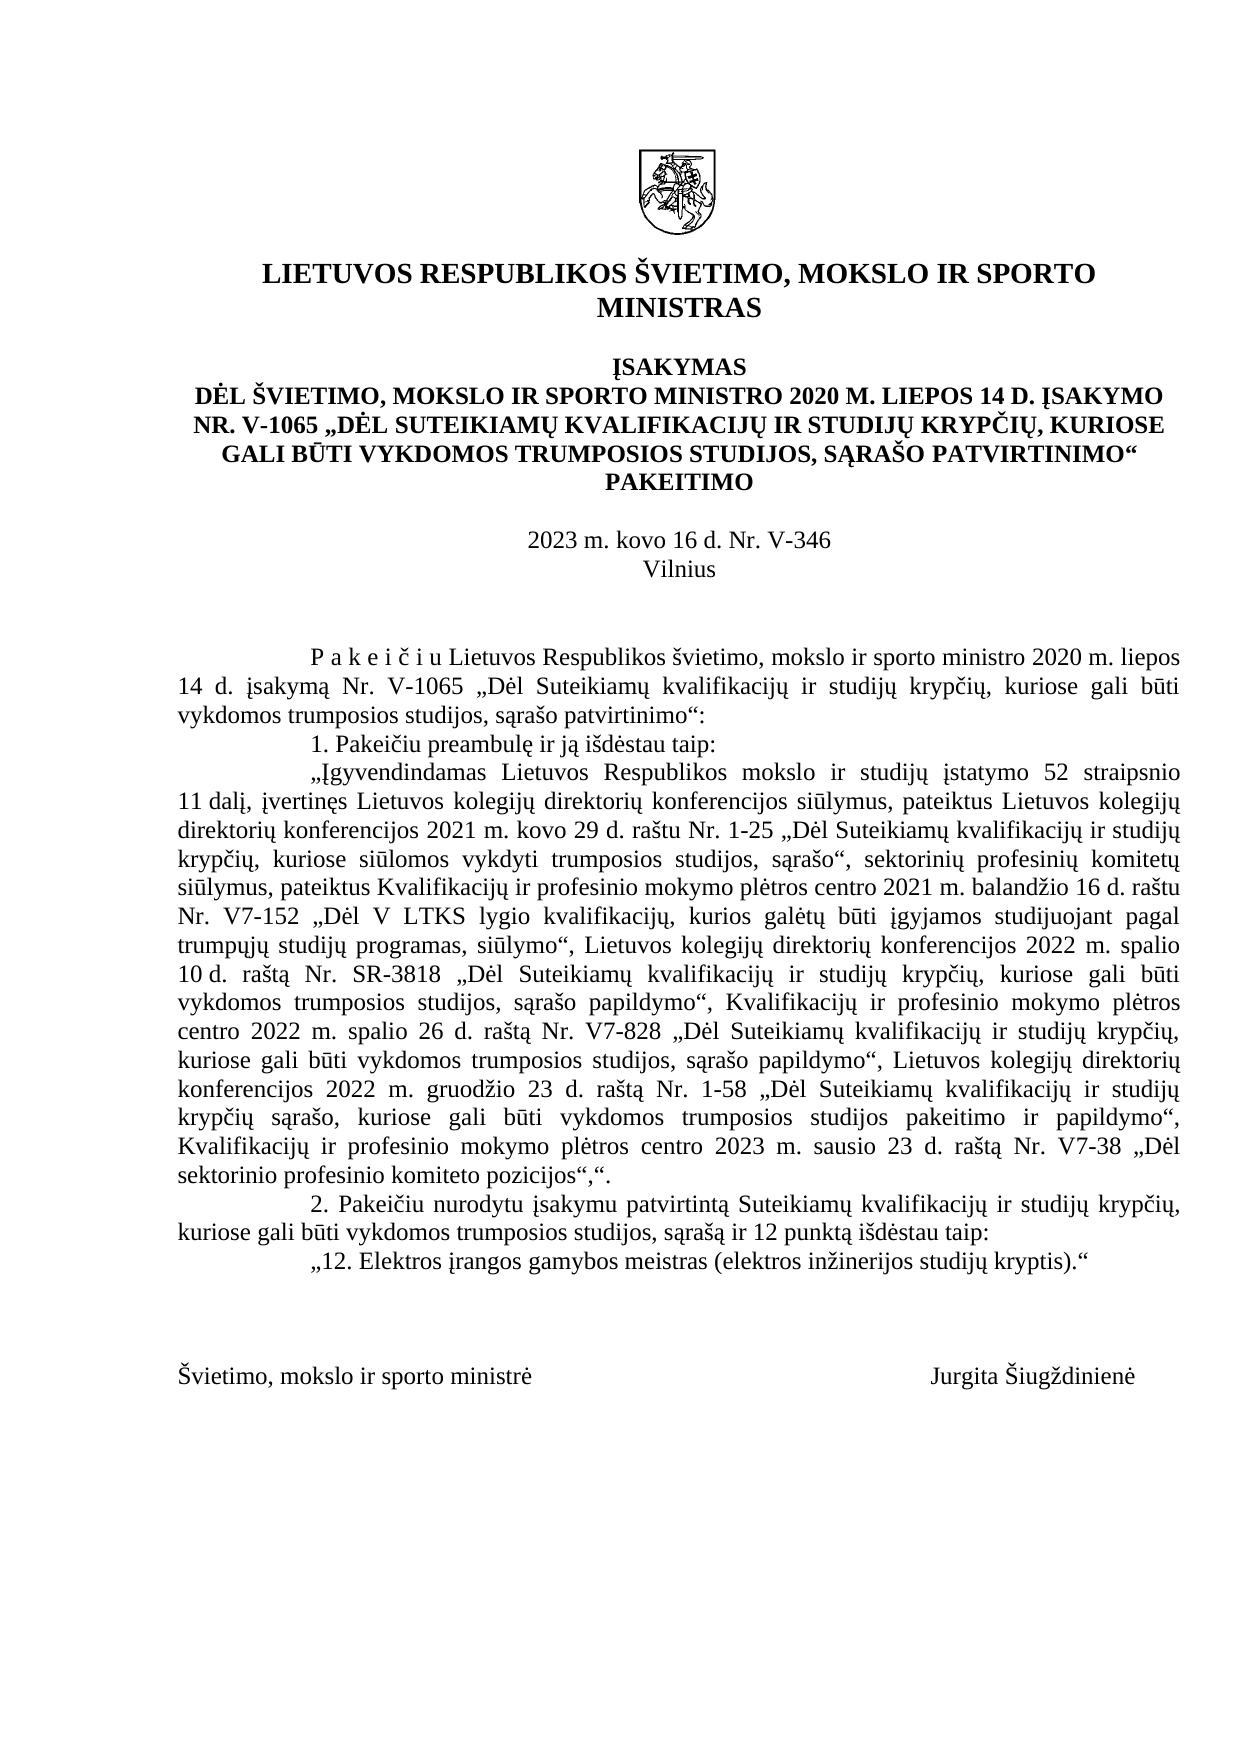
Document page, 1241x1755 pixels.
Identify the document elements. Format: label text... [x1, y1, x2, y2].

text 2. Pakeičiu nurodytu įsakymu patvirtintą Suteikiamų kvalifikacijų ir studijų krypčių, kuriose gali būti vykdomos trumposios studijos, sąrašą ir 12 punktą išdėstau taip: [177, 1189, 1181, 1246]
text DĖL ŠVIETIMO, MOKSLO IR SPORTO MINISTRO 2020 M. LIEPOS 14 D. ĮSAKYMO NR. V-1065 „DĖL SUTEIKIAMŲ KVALIFIKACIJŲ IR STUDIJŲ KRYPČIŲ, KURIOSE GALI BŪTI VYKDOMOS TRUMPOSIOS STUDIJOS, SĄRAŠO PATVIRTINIMO“ PAKEITIMO [177, 381, 1181, 496]
text ĮSAKYMAS [177, 352, 1181, 381]
text Švietimo, mokslo ir sporto ministrė Jurgita Šiugždinienė [177, 1361, 1181, 1390]
text P a k e i č i u Lietuvos Respublikos švietimo, mokslo ir sporto ministro 2020 m. liepos 14 d. įsakymą Nr. V-1065 „Dėl Suteikiamų kvalifikacijų ir studijų krypčių, kuriose gali būti vykdomos trumposios studijos, sąrašo patvirtinimo“: [177, 642, 1181, 729]
text „12. Elektros įrangos gamybos meistras (elektros inžinerijos studijų kryptis).“ [177, 1246, 1181, 1275]
text Vilnius [177, 554, 1181, 582]
text 1. Pakeičiu preambulę ir ją išdėstau taip: [177, 729, 1181, 757]
text 2023 m. kovo 16 d. Nr. V-346 [177, 525, 1181, 554]
text „Įgyvendindamas Lietuvos Respublikos mokslo ir studijų įstatymo 52 straipsnio 11 dalį, įvertinęs Lietuvos kolegijų direktorių konferencijos siūlymus, pateiktus Lietuvos kolegijų direktorių konferencijos 2021 m. kovo 29 d. raštu Nr. 1-25 „Dėl Suteikiamų kvalifikacijų ir studijų krypčių, kuriose siūlomos vykdyti trumposios studijos, sąrašo“, sektorinių profesinių komitetų siūlymus, pateiktus Kvalifikacijų ir profesinio mokymo plėtros centro 2021 m. balandžio 16 d. raštu Nr. V7-152 „Dėl V LTKS lygio kvalifikacijų, kurios galėtų būti įgyjamos studijuojant pagal trumpųjų studijų programas, siūlymo“, Lietuvos kolegijų direktorių konferencijos 2022 m. spalio 10 d. raštą Nr. SR-3818 „Dėl Suteikiamų kvalifikacijų ir studijų krypčių, kuriose gali būti vykdomos trumposios studijos, sąrašo papildymo“, Kvalifikacijų ir profesinio mokymo plėtros centro 2022 m. spalio 26 d. raštą Nr. V7-828 „Dėl Suteikiamų kvalifikacijų ir studijų krypčių, kuriose gali būti vykdomos trumposios studijos, sąrašo papildymo“, Lietuvos kolegijų direktorių konferencijos 2022 m. gruodžio 23 d. raštą Nr. 1-58 „Dėl Suteikiamų kvalifikacijų ir studijų krypčių sąrašo, kuriose gali būti vykdomos trumposios studijos pakeitimo ir papildymo“, Kvalifikacijų ir profesinio mokymo plėtros centro 2023 m. sausio 23 d. raštą Nr. V7-38 „Dėl sektorinio profesinio komiteto pozicijos“,“. [177, 757, 1181, 1189]
text LIETUVOS RESPUBLIKOS ŠVIETIMO, MOKSLO IR SPORTO MINISTRAS [177, 257, 1181, 324]
